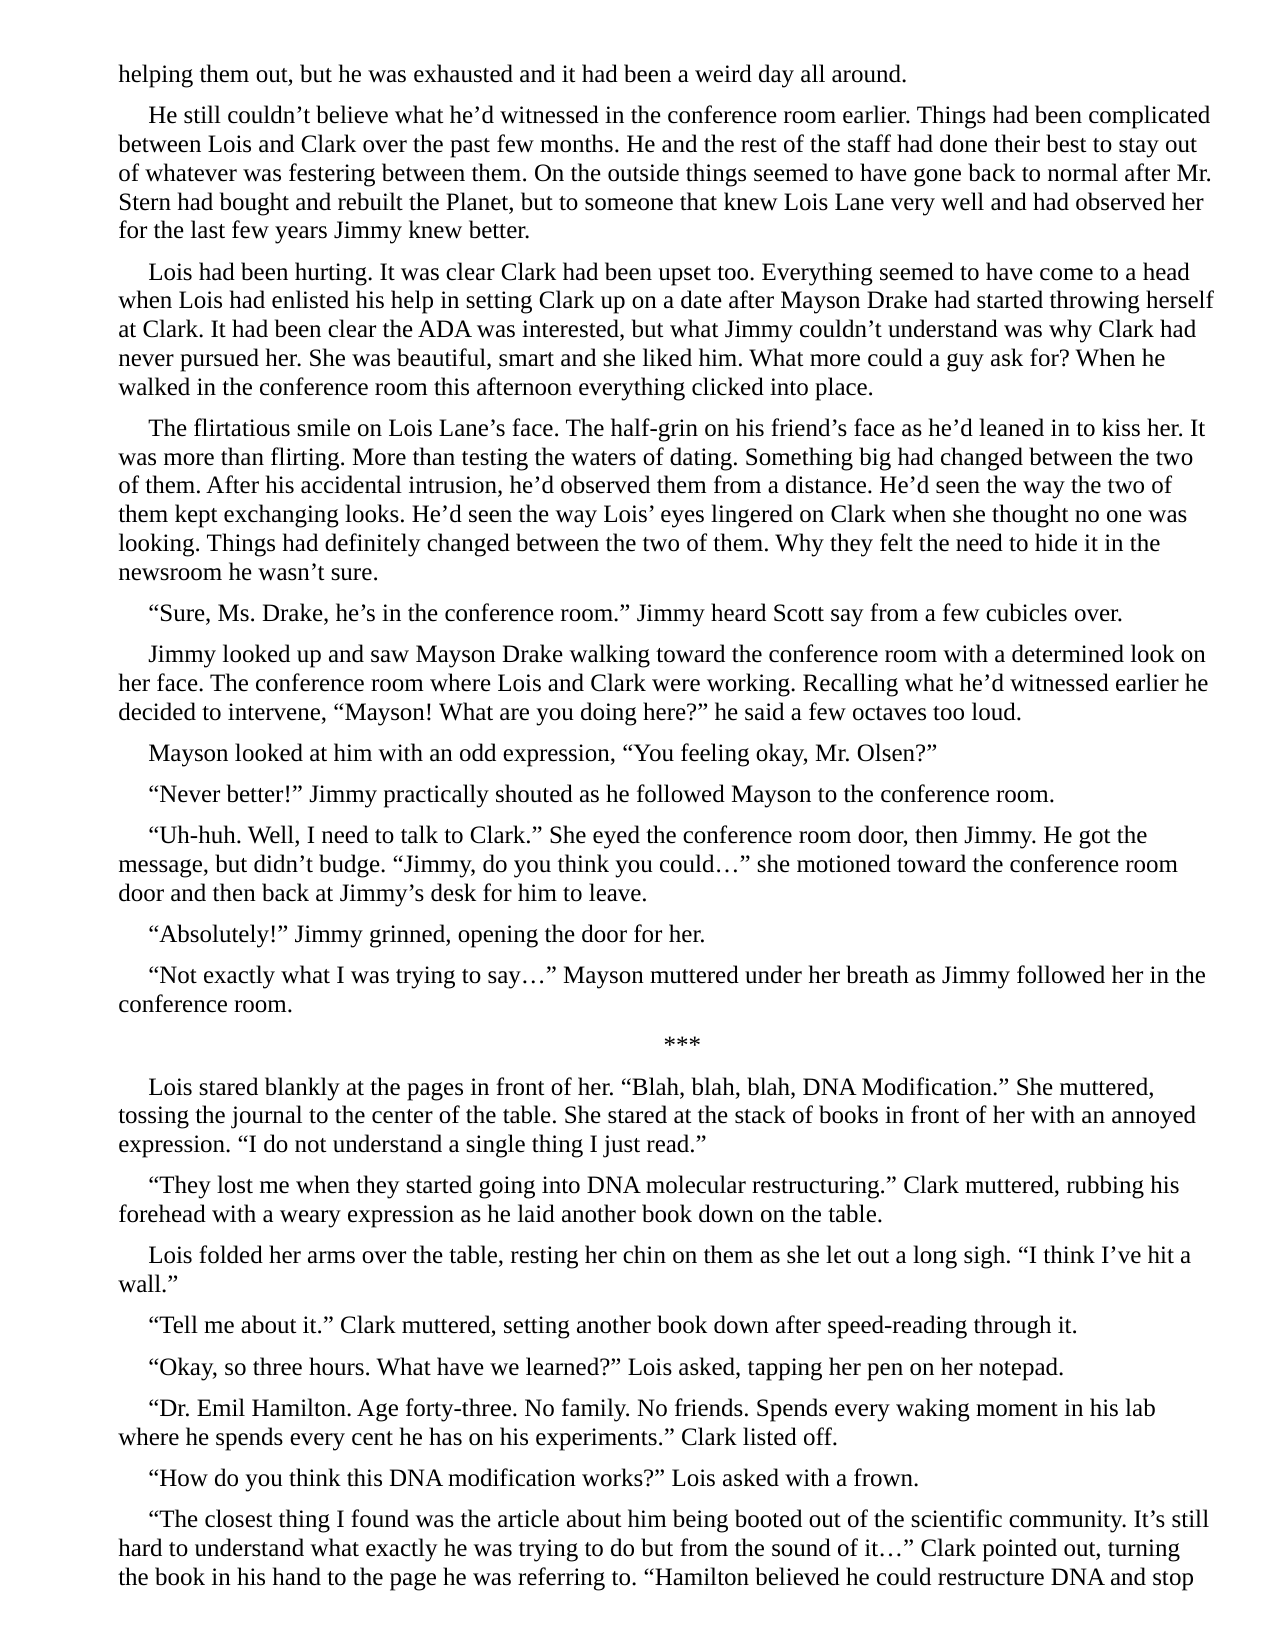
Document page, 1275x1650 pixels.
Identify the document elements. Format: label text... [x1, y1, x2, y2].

text Lois stared blankly at the pages in front of her. “Blah, blah, blah, DNA Modification.” She muttered, tossing the journal to the center of the table. She stared at the stack of books in front of her with an annoyed expression. “I do not understand a single thing I just read.” [118, 1072, 1216, 1158]
text “They lost me when they started going into DNA molecular restructuring.” Clark muttered, rubbing his forehead with a weary expression as he laid another book down on the table. [118, 1170, 1216, 1228]
text “Absolutely!” Jimmy grinned, opening the door for her. [118, 919, 1216, 948]
text “Never better!” Jimmy practically shouted as he followed Mayson to the conference room. [118, 779, 1216, 808]
text “Not exactly what I was trying to say…” Mayson muttered under her breath as Jimmy followed her in the conference room. [118, 960, 1216, 1018]
text Lois folded her arms over the table, resting her chin on them as she let out a long sigh. “I think I’ve hit a wall.” [118, 1240, 1216, 1298]
text helping them out, but he was exhausted and it had been a weird day all around. [118, 59, 1216, 88]
text Lois had been hurting. It was clear Clark had been upset too. Everything seemed to have come to a head when Lois had enlisted his help in setting Clark up on a date after Mayson Drake had started throwing herself at Clark. It had been clear the ADA was interested, but what Jimmy couldn’t understand was why Clark had never pursued her. She was beautiful, smart and she liked him. What more could a guy ask for? When he walked in the conference room this afternoon everything clicked into place. [118, 257, 1216, 400]
text “Dr. Emil Hamilton. Age forty-three. No family. No friends. Spends every waking moment in his lab where he spends every cent he has on his experiments.” Clark listed off. [118, 1393, 1216, 1450]
text “Uh-huh. Well, I need to talk to Clark.” She eyed the conference room door, then Jimmy. He got the message, but didn’t budge. “Jimmy, do you think you could…” she motioned toward the conference room door and then back at Jimmy’s desk for him to leave. [118, 820, 1216, 907]
text The flirtatious smile on Lois Lane’s face. The half-grin on his friend’s face as he’d leaned in to kiss her. It was more than flirting. More than testing the waters of dating. Something big had changed between the two of them. After his accidental intrusion, he’d observed them from a distance. He’d seen the way the two of them kept exchanging looks. He’d seen the way Lois’ eyes lingered on Clark when she thought no one was looking. Things had definitely changed between the two of them. Why they felt the need to hide it in the newsroom he wasn’t sure. [118, 413, 1216, 585]
text “Sure, Ms. Drake, he’s in the conference room.” Jimmy heard Scott say from a few cubicles over. [118, 598, 1216, 627]
text *** [118, 1030, 1216, 1059]
text “The closest thing I found was the article about him being booted out of the scientific community. It’s still hard to understand what exactly he was trying to do but from the sound of it…” Clark pointed out, turning the book in his hand to the page he was referring to. “Hamilton believed he could restructure DNA and stop [118, 1504, 1216, 1590]
text “Okay, so three hours. What have we learned?” Lois asked, tapping her pen on her notepad. [118, 1352, 1216, 1380]
text Jimmy looked up and saw Mayson Drake walking toward the conference room with a determined look on her face. The conference room where Lois and Clark were working. Recalling what he’d witnessed earlier he decided to intervene, “Mayson! What are you doing here?” he said a few octaves too loud. [118, 639, 1216, 725]
text He still couldn’t believe what he’d witnessed in the conference room earlier. Things had been complicated between Lois and Clark over the past few months. He and the rest of the staff had done their best to stay out of whatever was festering between them. On the outside things seemed to have gone back to normal after Mr. Stern had bought and rebuilt the Planet, but to someone that knew Lois Lane very well and had observed her for the last few years Jimmy knew better. [118, 100, 1216, 244]
text “Tell me about it.” Clark muttered, setting another book down after speed-reading through it. [118, 1310, 1216, 1339]
text Mayson looked at him with an odd expression, “You feeling okay, Mr. Olsen?” [118, 738, 1216, 767]
text “How do you think this DNA modification works?” Lois asked with a frown. [118, 1463, 1216, 1492]
